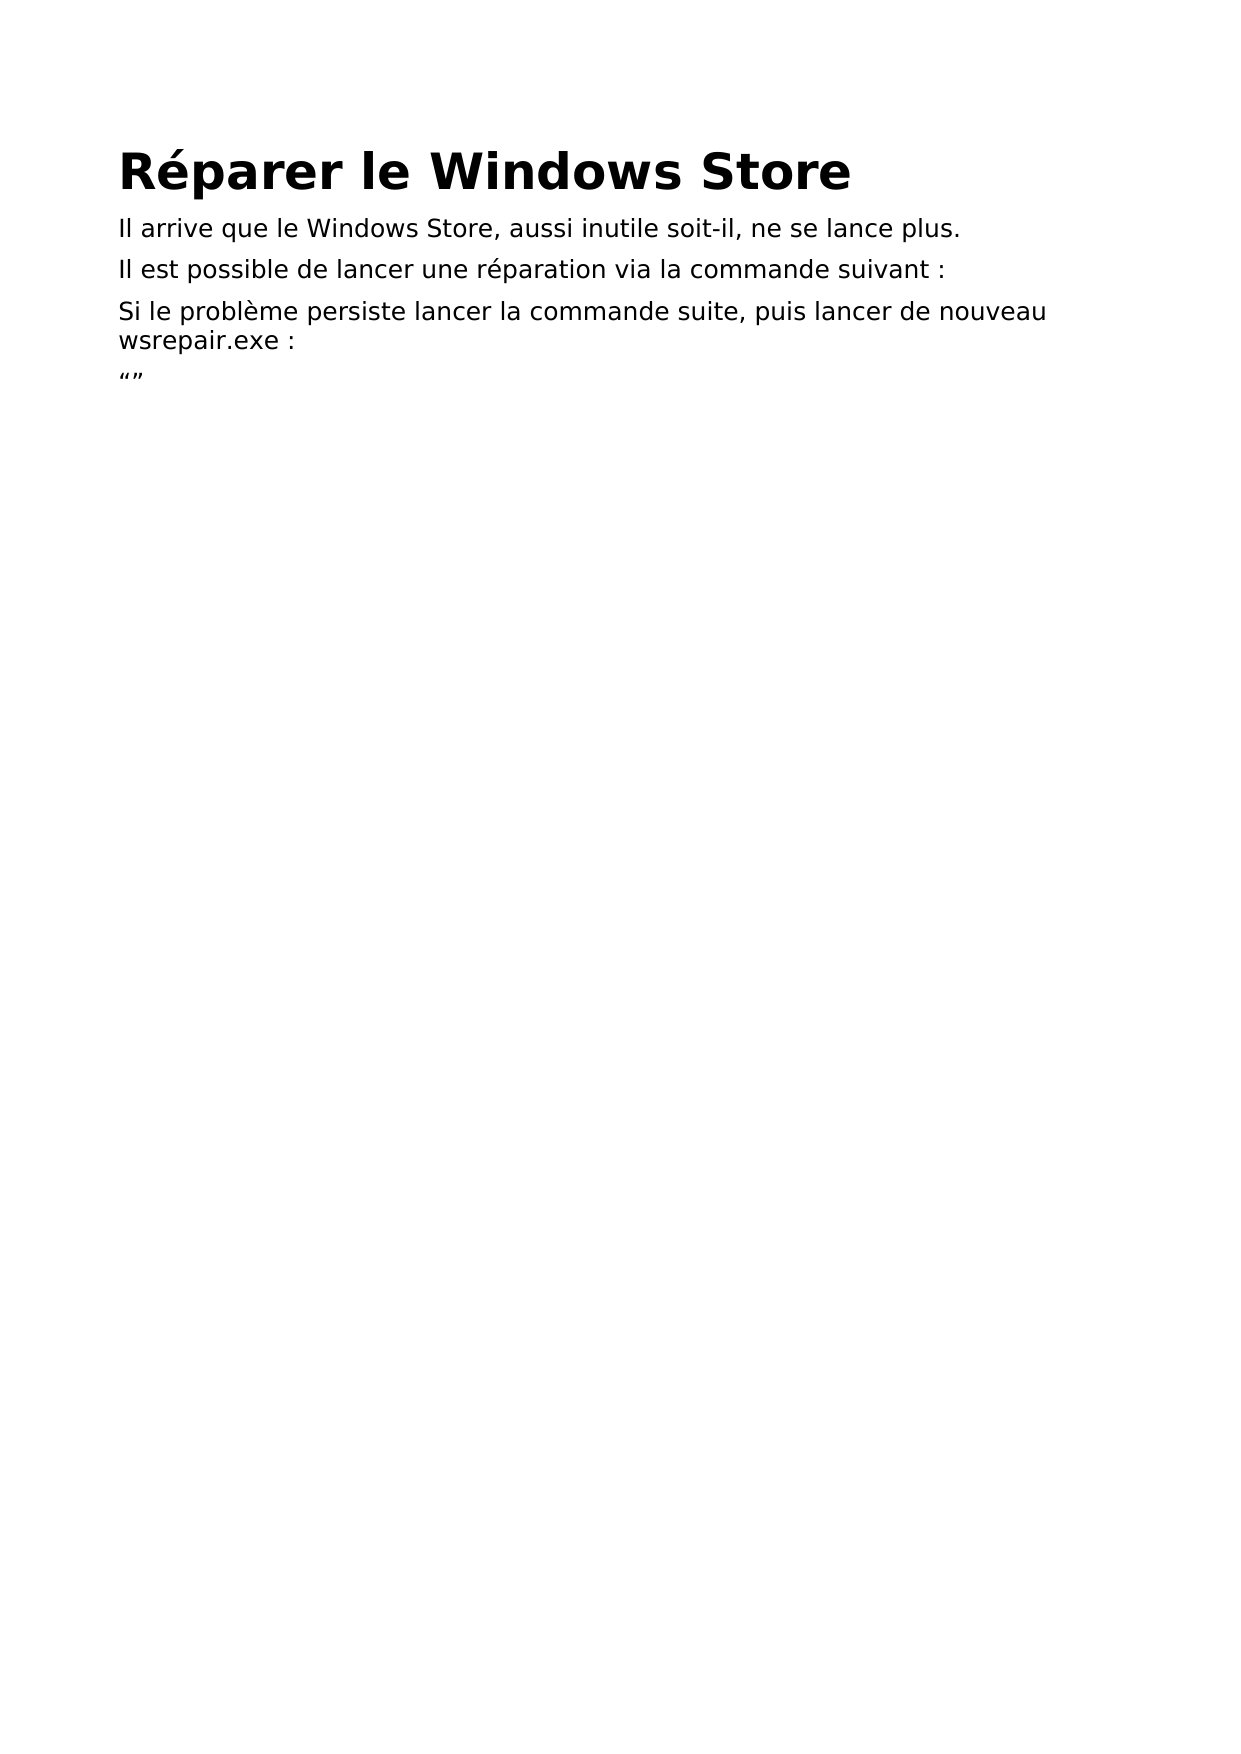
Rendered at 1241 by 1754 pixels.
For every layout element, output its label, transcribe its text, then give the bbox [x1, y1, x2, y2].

text Si le problème persiste lancer la commande suite, puis lancer de nouveau wsrepair.exe : [118, 297, 1122, 356]
text “” [118, 368, 1122, 397]
text Il arrive que le Windows Store, aussi inutile soit-il, ne se lance plus. [118, 214, 1122, 243]
text Il est possible de lancer une réparation via la commande suivant : [118, 256, 1122, 285]
subtitle Réparer le Windows Store [118, 143, 1122, 201]
